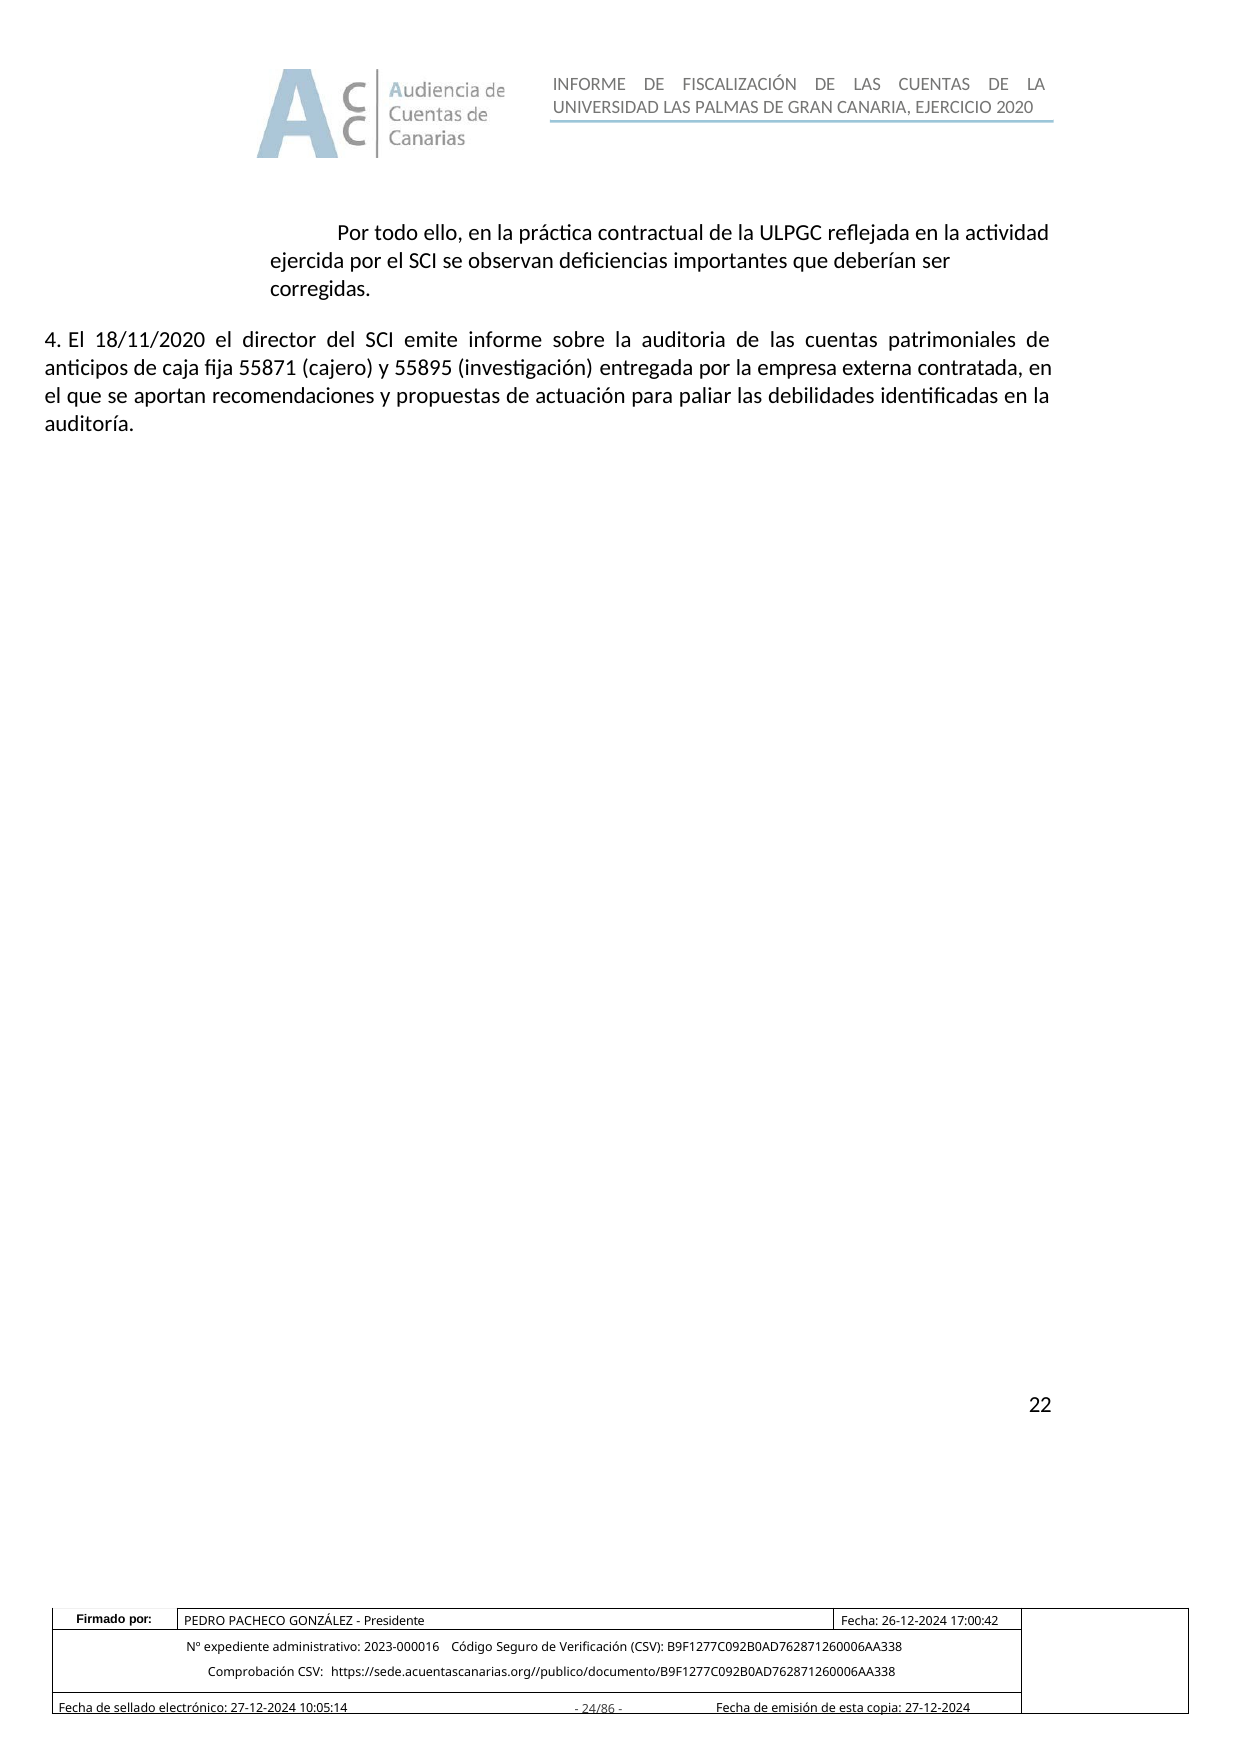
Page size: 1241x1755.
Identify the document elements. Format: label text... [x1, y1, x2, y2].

text Por todo ello, en la práctica contractual de la ULPGC reflejada en la actividad ejercida por el SCI se observan deficiencias importantes que deberían ser corregidas. [270, 218, 1053, 302]
text 22 [44, 1390, 1052, 1418]
list El 18/11/2020 el director del SCI emite informe sobre la auditoria de las cuentas patrimoniales de anticipos de caja fija 55871 (cajero) y 55895 (investigación) entregada por la empresa externa contratada, en el que se aportan recomendaciones y propuestas de actuación para paliar las debilidades identificadas en la auditoría. [44, 325, 1052, 437]
